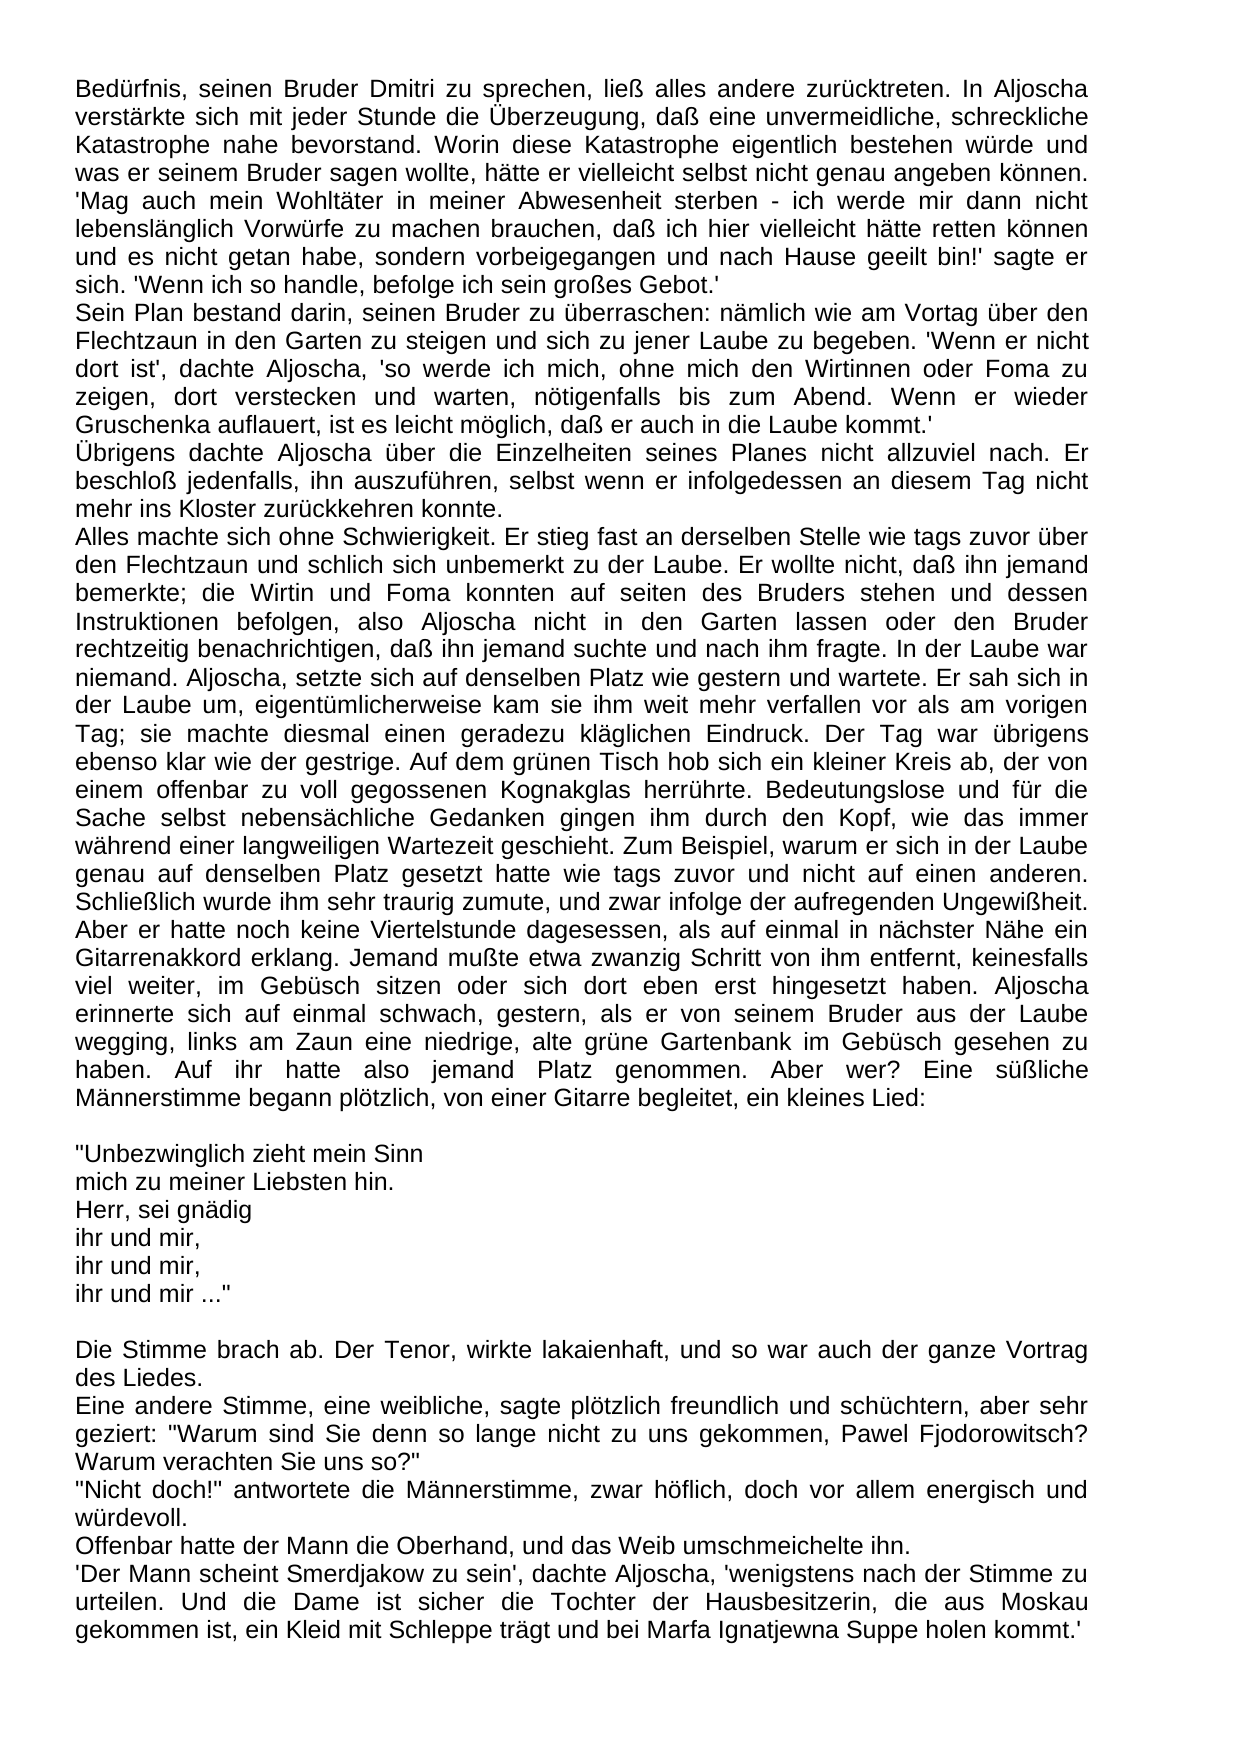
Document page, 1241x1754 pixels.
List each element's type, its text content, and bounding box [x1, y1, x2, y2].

text "Nicht doch!" antwortete die Männerstimme, zwar höflich, doch vor allem energisch und würdevoll. [75, 1476, 1091, 1532]
text Übrigens dachte Aljoscha über die Einzelheiten seines Planes nicht allzuviel nach. Er beschloß jedenfalls, ihn auszuführen, selbst wenn er infolgedessen an diesem Tag nicht mehr ins Kloster zurückkehren konnte. [75, 439, 1091, 523]
text Bedürfnis, seinen Bruder Dmitri zu sprechen, ließ alles andere zurücktreten. In Aljoscha verstärkte sich mit jeder Stunde die Überzeugung, daß eine unvermeidliche, schreckliche Katastrophe nahe bevorstand. Worin diese Katastrophe eigentlich bestehen würde und was er seinem Bruder sagen wollte, hätte er vielleicht selbst nicht genau angeben können. 'Mag auch mein Wohltäter in meiner Abwesenheit sterben - ich werde mir dann nicht lebenslänglich Vorwürfe zu machen brauchen, daß ich hier vielleicht hätte retten können und es nicht getan habe, sondern vorbeigegangen und nach Hause geeilt bin!' sagte er sich. 'Wenn ich so handle, befolge ich sein großes Gebot.' [75, 75, 1091, 299]
text 'Der Mann scheint Smerdjakow zu sein', dachte Aljoscha, 'wenigstens nach der Stimme zu urteilen. Und die Dame ist sicher die Tochter der Hausbesitzerin, die aus Moskau gekommen ist, ein Kleid mit Schleppe trägt und bei Marfa Ignatjewna Suppe holen kommt.' [75, 1560, 1091, 1644]
text "Unbezwinglich zieht mein Sinn mich zu meiner Liebsten hin. Herr, sei gnädig ihr und mir, ihr und mir, ihr und mir ..." [75, 1140, 1091, 1308]
text Eine andere Stimme, eine weibliche, sagte plötzlich freundlich und schüchtern, aber sehr geziert: "Warum sind Sie denn so lange nicht zu uns gekommen, Pawel Fjodorowitsch? Warum verachten Sie uns so?" [75, 1392, 1091, 1476]
text Sein Plan bestand darin, seinen Bruder zu überraschen: nämlich wie am Vortag über den Flechtzaun in den Garten zu steigen und sich zu jener Laube zu begeben. 'Wenn er nicht dort ist', dachte Aljoscha, 'so werde ich mich, ohne mich den Wirtinnen oder Foma zu zeigen, dort verstecken und warten, nötigenfalls bis zum Abend. Wenn er wieder Gruschenka auflauert, ist es leicht möglich, daß er auch in die Laube kommt.' [75, 299, 1091, 439]
text Alles machte sich ohne Schwierigkeit. Er stieg fast an derselben Stelle wie tags zuvor über den Flechtzaun und schlich sich unbemerkt zu der Laube. Er wollte nicht, daß ihn jemand bemerkte; die Wirtin und Foma konnten auf seiten des Bruders stehen und dessen Instruktionen befolgen, also Aljoscha nicht in den Garten lassen oder den Bruder rechtzeitig benachrichtigen, daß ihn jemand suchte und nach ihm fragte. In der Laube war niemand. Aljoscha, setzte sich auf denselben Platz wie gestern und wartete. Er sah sich in der Laube um, eigentümlicherweise kam sie ihm weit mehr verfallen vor als am vorigen Tag; sie machte diesmal einen geradezu kläglichen Eindruck. Der Tag war übrigens ebenso klar wie der gestrige. Auf dem grünen Tisch hob sich ein kleiner Kreis ab, der von einem offenbar zu voll gegossenen Kognakglas herrührte. Bedeutungslose und für die Sache selbst nebensächliche Gedanken gingen ihm durch den Kopf, wie das immer während einer langweiligen Wartezeit geschieht. Zum Beispiel, warum er sich in der Laube genau auf denselben Platz gesetzt hatte wie tags zuvor und nicht auf einen anderen. Schließlich wurde ihm sehr traurig zumute, und zwar infolge der aufregenden Ungewißheit. Aber er hatte noch keine Viertelstunde dagesessen, als auf einmal in nächster Nähe ein Gitarrenakkord erklang. Jemand mußte etwa zwanzig Schritt von ihm entfernt, keinesfalls viel weiter, im Gebüsch sitzen oder sich dort eben erst hingesetzt haben. Aljoscha erinnerte sich auf einmal schwach, gestern, als er von seinem Bruder aus der Laube wegging, links am Zaun eine niedrige, alte grüne Gartenbank im Gebüsch gesehen zu haben. Auf ihr hatte also jemand Platz genommen. Aber wer? Eine süßliche Männerstimme begann plötzlich, von einer Gitarre begleitet, ein kleines Lied: [75, 523, 1091, 1112]
text Die Stimme brach ab. Der Tenor, wirkte lakaienhaft, und so war auch der ganze Vortrag des Liedes. [75, 1336, 1091, 1392]
text Offenbar hatte der Mann die Oberhand, und das Weib umschmeichelte ihn. [75, 1532, 1091, 1560]
